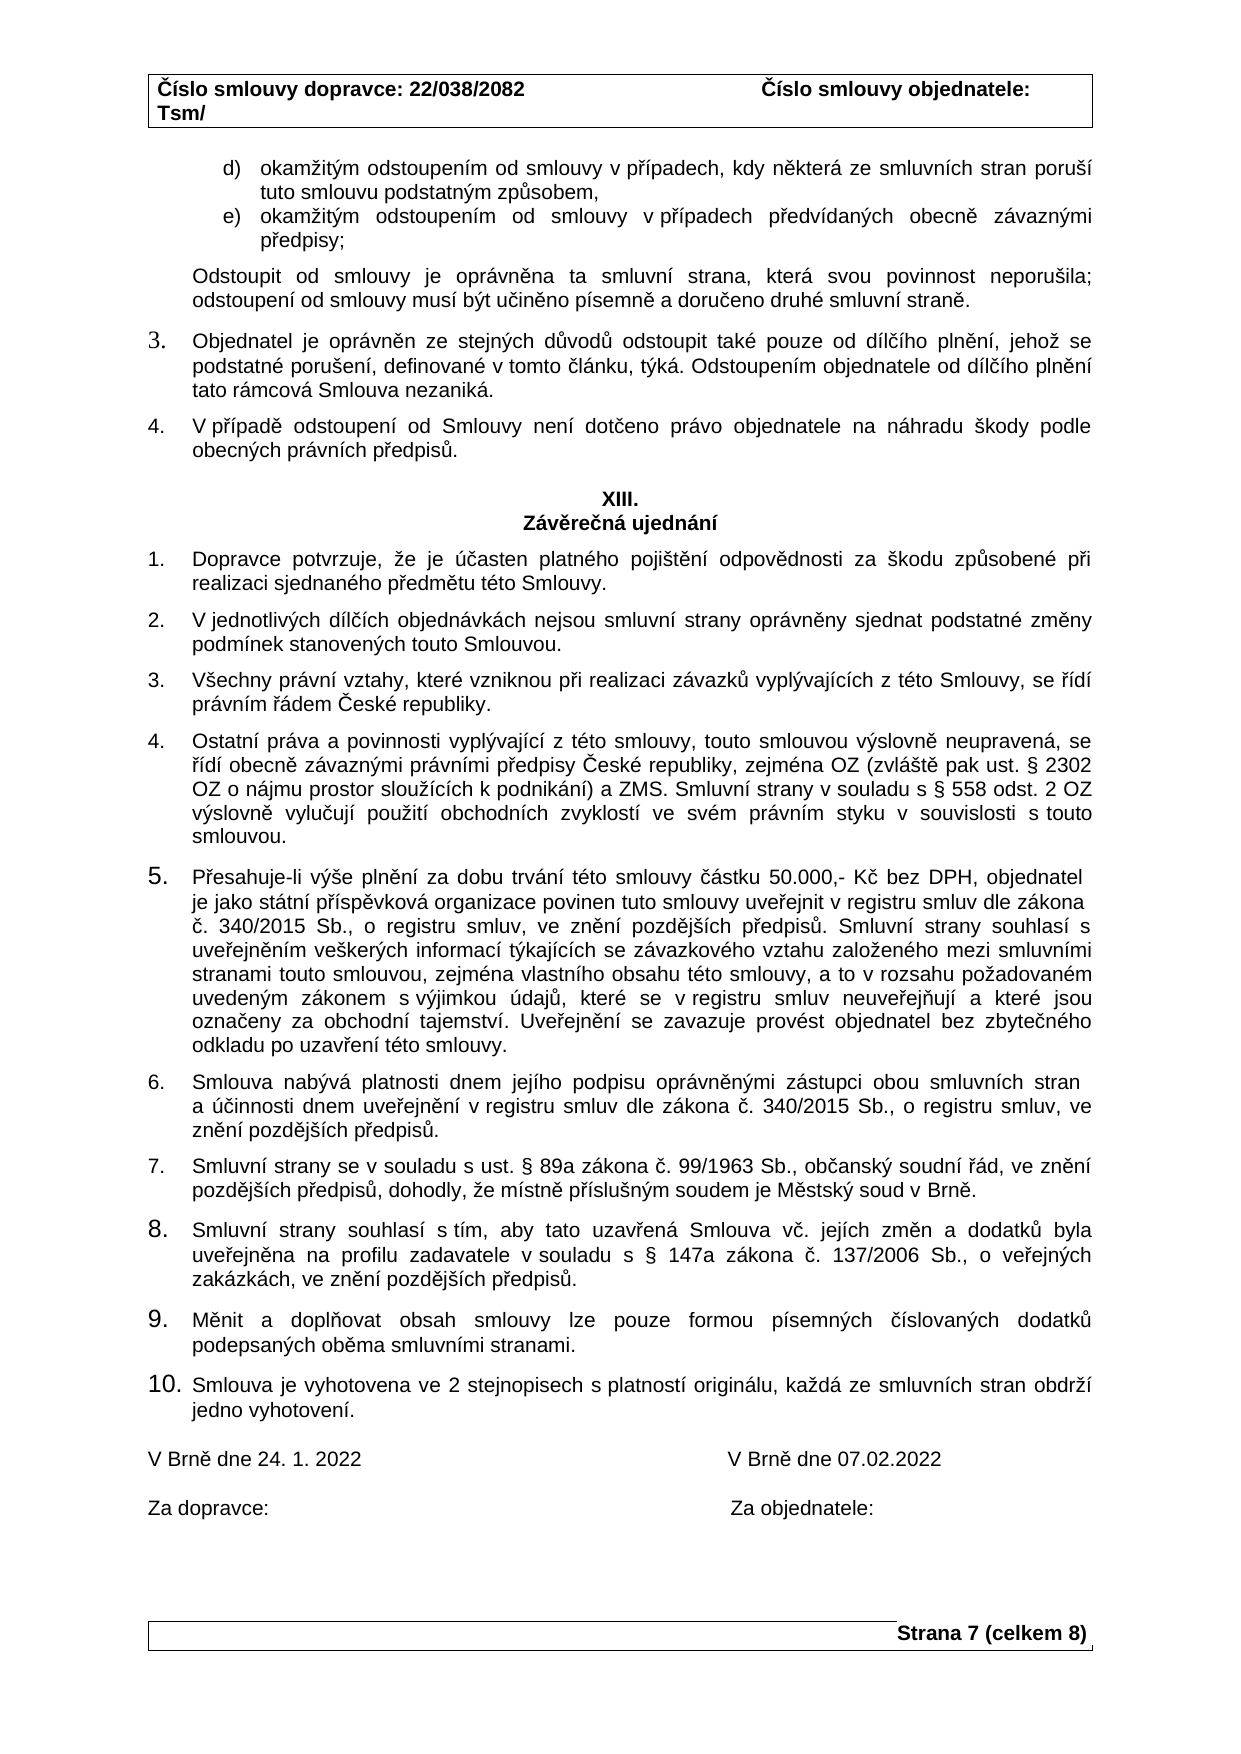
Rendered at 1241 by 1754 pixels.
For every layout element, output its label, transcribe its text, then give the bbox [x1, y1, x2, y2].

list Dopravce potvrzuje, že je účasten platného pojištění odpovědnosti za škodu způsobené při realizaci sjednaného předmětu této Smlouvy. [148, 547, 1093, 595]
list Měnit a doplňovat obsah smlouvy lze pouze formou písemných číslovaných dodatků podepsaných oběma smluvními stranami. [148, 1304, 1093, 1356]
list V případě odstoupení od Smlouvy není dotčeno právo objednatele na náhradu škody podle obecných právních předpisů. [148, 414, 1093, 462]
text XIII. [148, 487, 1093, 511]
list Ostatní práva a povinnosti vyplývající z této smlouvy, touto smlouvou výslovně neupravená, se řídí obecně závaznými právními předpisy České republiky, zejména OZ (zvláště pak ust. § 2302 OZ o nájmu prostor sloužících k podnikání) a ZMS. Smluvní strany v souladu s § 558 odst. 2 OZ výslovně vylučují použití obchodních zvyklostí ve svém právním styku v souvislosti s touto smlouvou. [148, 728, 1093, 848]
list Smlouva nabývá platnosti dnem jejího podpisu oprávněnými zástupci obou smluvních stran a účinnosti dnem uveřejnění v registru smluv dle zákona č. 340/2015 Sb., o registru smluv, ve znění pozdějších předpisů. [148, 1070, 1093, 1142]
text V Brně dne 24. 1. 2022 V Brně dne 07.02.2022 [148, 1447, 1093, 1471]
list Smluvní strany se v souladu s ust. § 89a zákona č. 99/1963 Sb., občanský soudní řád, ve znění pozdějších předpisů, dohodly, že místně příslušným soudem je Městský soud v Brně. [148, 1154, 1093, 1202]
list Všechny právní vztahy, které vzniknou při realizaci závazků vyplývajících z této Smlouvy, se řídí právním řádem České republiky. [148, 668, 1093, 716]
text Závěrečná ujednání [148, 511, 1093, 535]
list V jednotlivých dílčích objednávkách nejsou smluvní strany oprávněny sjednat podstatné změny podmínek stanovených touto Smlouvou. [148, 608, 1093, 656]
text Odstoupit od smlouvy je oprávněna ta smluvní strana, která svou povinnost neporušila; odstoupení od smlouvy musí být učiněno písemně a doručeno druhé smluvní straně. [192, 264, 1093, 312]
text Za dopravce: Za objednatele: [148, 1496, 1093, 1519]
list Smlouva je vyhotovena ve 2 stejnopisech s platností originálu, každá ze smluvních stran obdrží jedno vyhotovení. [148, 1369, 1093, 1422]
list Přesahuje-li výše plnění za dobu trvání této smlouvy částku 50.000,- Kč bez DPH, objednatel je jako státní příspěvková organizace povinen tuto smlouvy uveřejnit v registru smluv dle zákona č. 340/2015 Sb., o registru smluv, ve znění pozdějších předpisů. Smluvní strany souhlasí s uveřejněním veškerých informací týkajících se závazkového vztahu založeného mezi smluvními stranami touto smlouvou, zejména vlastního obsahu této smlouvy, a to v rozsahu požadovaném uvedeným zákonem s výjimkou údajů, které se v registru smluv neuveřejňují a které jsou označeny za obchodní tajemství. Uveřejnění se zavazuje provést objednatel bez zbytečného odkladu po uzavření této smlouvy. [148, 861, 1093, 1057]
list Objednatel je oprávněn ze stejných důvodů odstoupit také pouze od dílčího plnění, jehož se podstatné porušení, definované v tomto článku, týká. Odstoupením objednatele od dílčího plnění tato rámcová Smlouva nezaniká. [148, 325, 1093, 401]
list okamžitým odstoupením od smlouvy v případech, kdy některá ze smluvních stran poruší tuto smlouvu podstatným způsobem, [223, 156, 1093, 204]
list Smluvní strany souhlasí s tím, aby tato uzavřená Smlouva vč. jejích změn a dodatků byla uveřejněna na profilu zadavatele v souladu s § 147a zákona č. 137/2006 Sb., o veřejných zakázkách, ve znění pozdějších předpisů. [148, 1214, 1093, 1291]
list okamžitým odstoupením od smlouvy v případech předvídaných obecně závaznými předpisy; [223, 204, 1093, 252]
